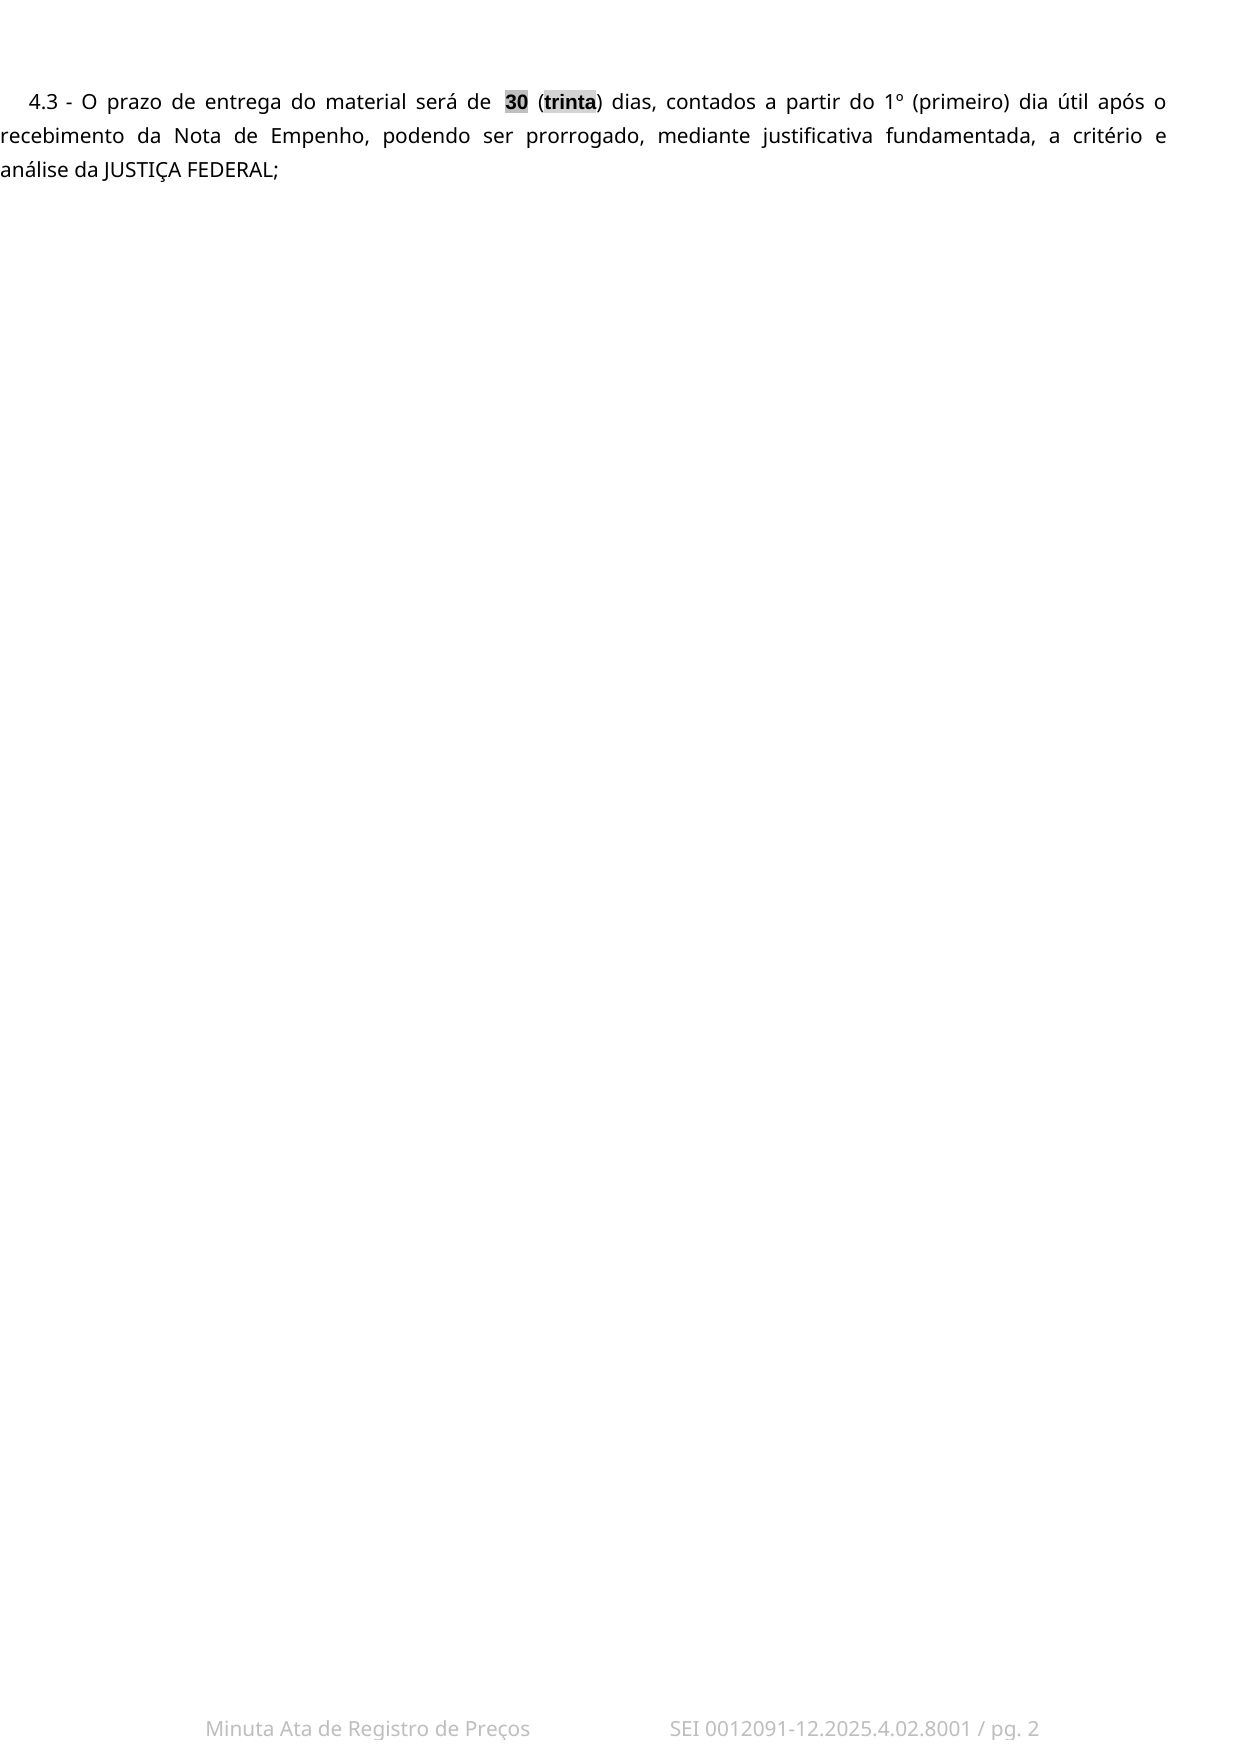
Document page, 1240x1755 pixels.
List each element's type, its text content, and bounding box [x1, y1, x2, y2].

list - O prazo de entrega do material será de 30 (trinta) dias, contados a partir do 1º (primeiro) dia útil após o recebimento da Nota de Empenho, podendo ser prorrogado, mediante justificativa fundamentada, a critério e análise da JUSTIÇA FEDERAL; [0, 87, 1167, 183]
